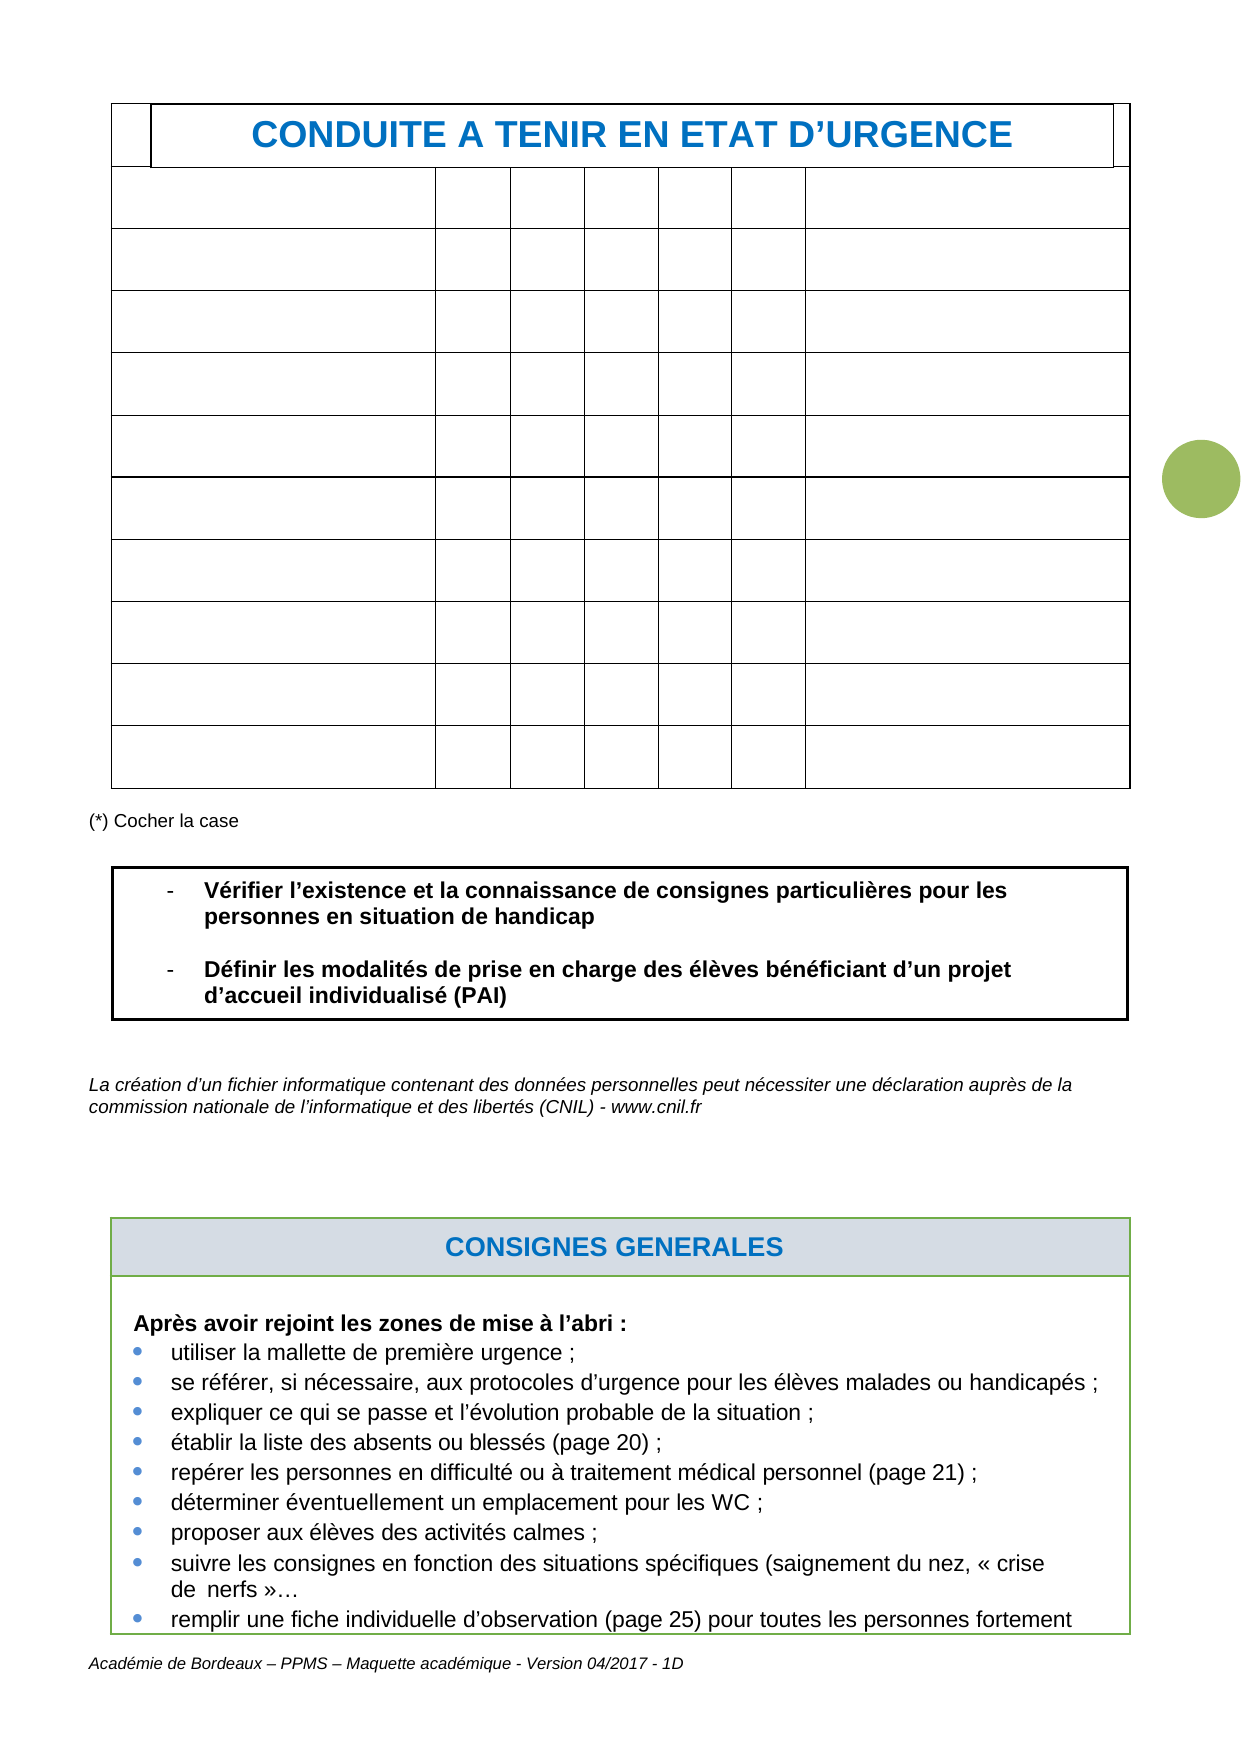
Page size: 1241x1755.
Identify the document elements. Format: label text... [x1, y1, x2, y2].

table_cell [659, 229, 731, 290]
table_cell [436, 602, 510, 663]
table_cell [585, 602, 658, 663]
table_cell [511, 168, 584, 228]
text CONDUITE A TENIR EN ETAT D’URGENCE [167, 112, 1098, 156]
table_cell [436, 353, 510, 414]
table_cell [436, 726, 510, 788]
table_cell [585, 291, 658, 352]
table_cell [732, 602, 805, 663]
table_cell [732, 540, 805, 601]
table_cell [806, 726, 1129, 788]
table_cell [112, 291, 435, 352]
list Vérifier l’existence et la connaissance de consignes particulières pour les personnes en situation de handicap [166, 877, 1111, 929]
table_cell [806, 540, 1129, 601]
table_cell [585, 726, 658, 788]
table_cell [112, 104, 150, 112]
table_header CONSIGNES GENERALES [112, 1219, 1129, 1275]
table_cell [732, 726, 805, 788]
table_cell Après avoir rejoint les zones de mise à l’abri : utiliser la mallette de première urgence ; se référer, si nécessaire, aux protocoles d’urgence pour les élèves malades ou handicapés ; expliquer ce qui se passe et l’évolution probable de la situation ; établir la liste des absents ou blessés (page 20) ; repérer les personnes en difficulté ou à traitement médical personnel (page 21) ; déterminer éventuellement un emplacement pour les WC ; proposer aux élèves des activités calmes ; suivre les consignes en fonction des situations spécifiques (saignement du nez, « crise de nerfs »… remplir une fiche individuelle d’observation (page 25) pour toutes les personnes fortement [112, 1277, 1129, 1633]
table_cell [659, 602, 731, 663]
table_cell [732, 416, 805, 476]
table_cell [806, 664, 1129, 725]
table_cell [436, 168, 510, 228]
table_cell [112, 113, 150, 159]
table_cell [806, 167, 1129, 228]
table_cell [659, 478, 731, 539]
table_cell [112, 664, 435, 725]
table_cell [806, 353, 1129, 414]
table_cell [112, 478, 435, 539]
table_cell [659, 353, 731, 414]
table_cell [511, 664, 584, 725]
table_cell [585, 540, 658, 601]
table_cell [112, 416, 435, 476]
table_cell [806, 291, 1129, 352]
table_cell [511, 602, 584, 663]
table_cell [1114, 104, 1129, 112]
table_cell [112, 167, 435, 228]
list Définir les modalités de prise en charge des élèves bénéficiant d’un projet d’accueil individualisé (PAI) [166, 956, 1111, 1008]
table_cell [511, 353, 584, 414]
table_cell [585, 664, 658, 725]
table_cell [806, 602, 1129, 663]
table_cell [436, 291, 510, 352]
table_cell [112, 602, 435, 663]
table_cell [732, 353, 805, 414]
table_cell [585, 229, 658, 290]
table_cell [806, 478, 1129, 539]
table_cell [511, 291, 584, 352]
table_cell [511, 416, 584, 476]
table_cell [659, 726, 731, 788]
table_cell [585, 416, 658, 476]
table_cell [585, 353, 658, 414]
table_cell [436, 229, 510, 290]
table_cell [436, 416, 510, 476]
table_cell [436, 664, 510, 725]
table_cell [585, 168, 658, 228]
table_cell [511, 540, 584, 601]
table_cell [112, 160, 150, 166]
table_cell [659, 291, 731, 352]
table_cell [732, 229, 805, 290]
table_cell [112, 353, 435, 414]
table_cell [659, 664, 731, 725]
table_cell [732, 291, 805, 352]
table_cell [511, 229, 584, 290]
table_cell [659, 168, 731, 228]
table_cell [1114, 160, 1129, 166]
table_cell [732, 478, 805, 539]
table_cell [436, 478, 510, 539]
table_cell [659, 540, 731, 601]
table_cell [806, 416, 1129, 476]
table_cell [806, 229, 1129, 290]
table_cell [585, 478, 658, 539]
table_cell [732, 168, 805, 228]
table_cell [112, 726, 435, 788]
table_cell [436, 540, 510, 601]
table_cell [112, 229, 435, 290]
table_cell [1114, 113, 1129, 159]
table_cell [659, 416, 731, 476]
table_cell [732, 664, 805, 725]
table_cell [511, 726, 584, 788]
table_cell [112, 540, 435, 601]
table_cell [511, 478, 584, 539]
text La création d’un fichier informatique contenant des données personnelles peut nécessiter une déclaration auprès de la commission nationale de l’informatique et des libertés (CNIL) - www.cnil.fr [89, 1074, 1152, 1117]
text (*) Cocher la case [89, 810, 1152, 832]
